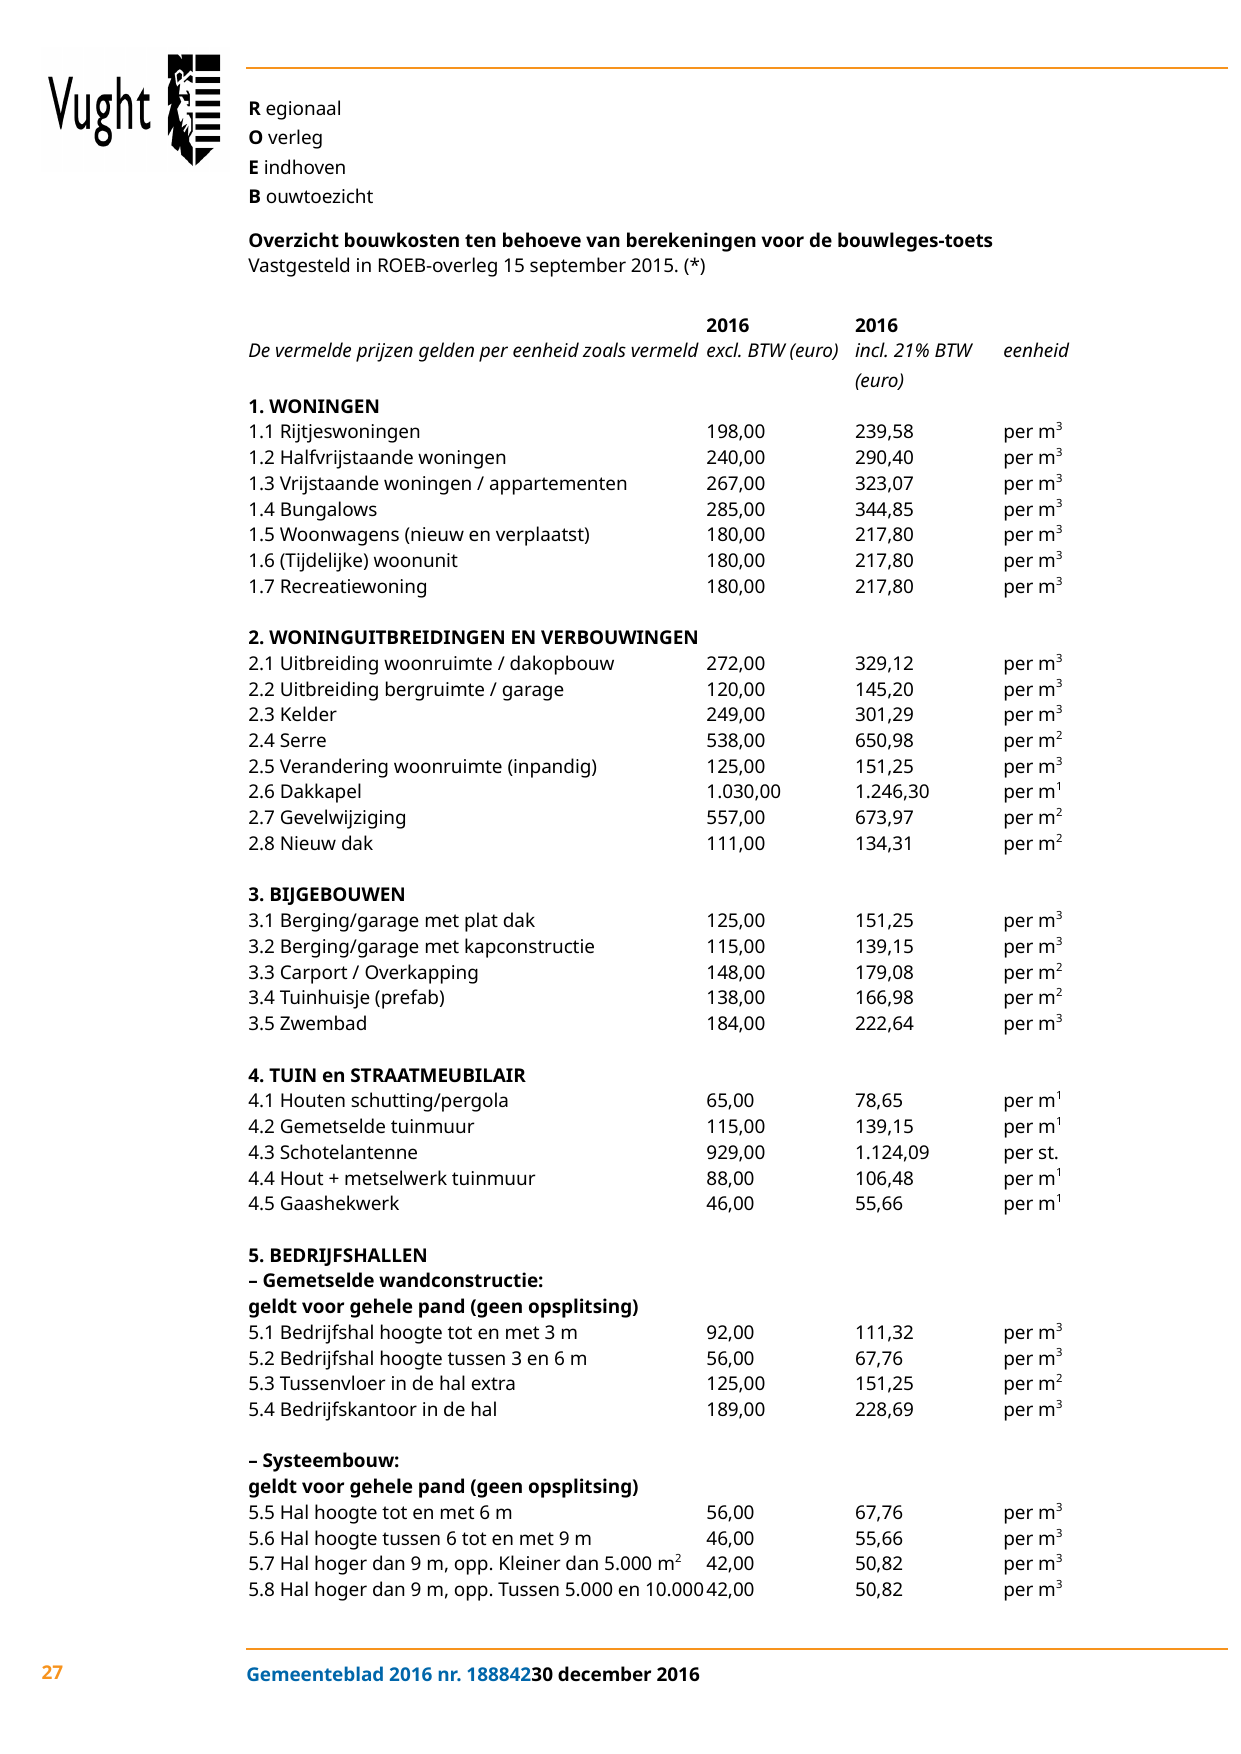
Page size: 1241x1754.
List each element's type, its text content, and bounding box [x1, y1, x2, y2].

table_cell 180,00 [706, 573, 855, 599]
table_cell 5.3 Tussenvloer in de hal extra [248, 1371, 706, 1396]
table_cell 120,00 [706, 676, 855, 702]
table_cell per m3 [1003, 1345, 1152, 1371]
table_cell 344,85 [855, 496, 1003, 521]
table_cell [706, 1268, 855, 1293]
table_cell 46,00 [706, 1190, 855, 1216]
table_cell – Systeembouw: [248, 1448, 706, 1473]
table_cell [1003, 1422, 1152, 1448]
table_cell [855, 1448, 1003, 1473]
table_cell per m3 [1003, 753, 1152, 779]
table_cell per m1 [1003, 1190, 1152, 1216]
table_cell 67,76 [855, 1345, 1003, 1371]
table_cell [1003, 1293, 1152, 1319]
table_cell 1.3 Vrijstaande woningen / appartementen [248, 470, 706, 496]
table_cell per m3 [1003, 1319, 1152, 1345]
table_cell 184,00 [706, 1010, 855, 1036]
table_cell 55,66 [855, 1190, 1003, 1216]
table_cell excl. BTW (euro) [706, 338, 855, 393]
table_cell 189,00 [706, 1396, 855, 1422]
table_cell 1.7 Recreatiewoning [248, 573, 706, 599]
table_cell 125,00 [706, 1371, 855, 1396]
table_cell 125,00 [706, 753, 855, 779]
table_cell per m3 [1003, 1499, 1152, 1525]
table_cell 111,00 [706, 830, 855, 856]
table_cell 4.4 Hout + metselwerk tuinmuur [248, 1165, 706, 1190]
table_cell 78,65 [855, 1088, 1003, 1113]
table_cell – Gemetselde wandconstructie: [248, 1268, 706, 1293]
table_cell 285,00 [706, 496, 855, 521]
table_cell 151,25 [855, 1371, 1003, 1396]
table_cell [706, 393, 855, 418]
table_cell [1003, 1242, 1152, 1268]
table_cell 2.4 Serre [248, 727, 706, 753]
table_cell [855, 1036, 1003, 1062]
table_cell [1003, 1216, 1152, 1242]
table_cell 166,98 [855, 985, 1003, 1010]
table_cell [1003, 882, 1152, 907]
table_cell per m1 [1003, 1165, 1152, 1190]
table_cell [248, 599, 706, 624]
table_cell 217,80 [855, 573, 1003, 599]
table_cell 1.124,09 [855, 1139, 1003, 1165]
table_cell 3.3 Carport / Overkapping [248, 959, 706, 984]
table_cell 557,00 [706, 805, 855, 830]
table_cell [855, 1062, 1003, 1087]
table_cell 673,97 [855, 805, 1003, 830]
table_cell 5.6 Hal hoogte tussen 6 tot en met 9 m [248, 1525, 706, 1551]
table_cell 125,00 [706, 908, 855, 933]
table_cell 538,00 [706, 727, 855, 753]
table_cell per m1 [1003, 1113, 1152, 1139]
table_cell [1003, 1448, 1152, 1473]
table_cell 2.1 Uitbreiding woonruimte / dakopbouw [248, 650, 706, 676]
text B ouwtoezicht [248, 184, 1152, 209]
table_cell 4. TUIN en STRAATMEUBILAIR [248, 1062, 706, 1087]
table_cell per m3 [1003, 419, 1152, 444]
table_cell 115,00 [706, 933, 855, 959]
table_cell eenheid [1003, 338, 1152, 393]
table_cell [1003, 624, 1152, 650]
table_cell 5.1 Bedrijfshal hoogte tot en met 3 m [248, 1319, 706, 1345]
table_cell 239,58 [855, 419, 1003, 444]
table_cell 290,40 [855, 444, 1003, 470]
table_cell [855, 1474, 1003, 1499]
table_cell [855, 882, 1003, 907]
table_cell 3. BIJGEBOUWEN [248, 882, 706, 907]
table_cell 1.246,30 [855, 779, 1003, 804]
table_cell De vermelde prijzen gelden per eenheid zoals vermeld [248, 338, 706, 393]
text O verleg [248, 124, 1152, 150]
table_cell [248, 1422, 706, 1448]
table_cell per m1 [1003, 779, 1152, 804]
table_cell [855, 1216, 1003, 1242]
table_cell per m2 [1003, 1371, 1152, 1396]
table_cell 2.8 Nieuw dak [248, 830, 706, 856]
table_cell [855, 1268, 1003, 1293]
table_cell [855, 1293, 1003, 1319]
table_cell 1.1 Rijtjeswoningen [248, 419, 706, 444]
table_cell 138,00 [706, 985, 855, 1010]
table_cell 217,80 [855, 521, 1003, 547]
table_cell 180,00 [706, 547, 855, 573]
table_cell 650,98 [855, 727, 1003, 753]
table_cell [1003, 1062, 1152, 1087]
table_cell 134,31 [855, 830, 1003, 856]
table_cell 88,00 [706, 1165, 855, 1190]
table_cell 5.4 Bedrijfskantoor in de hal [248, 1396, 706, 1422]
table_cell per m3 [1003, 1525, 1152, 1551]
table_cell 2.6 Dakkapel [248, 779, 706, 804]
table_cell [1003, 393, 1152, 418]
table_cell 55,66 [855, 1525, 1003, 1551]
table_cell 228,69 [855, 1396, 1003, 1422]
table_cell [855, 1242, 1003, 1268]
table_cell 3.2 Berging/garage met kapconstructie [248, 933, 706, 959]
table_cell [706, 856, 855, 882]
table_cell 2. WONINGUITBREIDINGEN EN VERBOUWINGEN [248, 624, 706, 650]
table_cell per m3 [1003, 444, 1152, 470]
table_cell [855, 856, 1003, 882]
table_cell per m2 [1003, 985, 1152, 1010]
text R egionaal [248, 95, 1152, 121]
table_cell 2.2 Uitbreiding bergruimte / garage [248, 676, 706, 702]
table_cell 5. BEDRIJFSHALLEN [248, 1242, 706, 1268]
table_cell 4.3 Schotelantenne [248, 1139, 706, 1165]
table_cell per m3 [1003, 1010, 1152, 1036]
table_cell 115,00 [706, 1113, 855, 1139]
table_cell 2.7 Gevelwijziging [248, 805, 706, 830]
table_cell 65,00 [706, 1088, 855, 1113]
table_cell 217,80 [855, 547, 1003, 573]
table_cell [1003, 599, 1152, 624]
table_cell [855, 393, 1003, 418]
table_cell 249,00 [706, 702, 855, 727]
table_cell per m2 [1003, 727, 1152, 753]
table_cell 1.6 (Tijdelijke) woonunit [248, 547, 706, 573]
table_cell 1.2 Halfvrijstaande woningen [248, 444, 706, 470]
table_cell 4.1 Houten schutting/pergola [248, 1088, 706, 1113]
table_cell per m3 [1003, 650, 1152, 676]
table_header [248, 312, 706, 337]
table_cell 272,00 [706, 650, 855, 676]
table_cell incl. 21% BTW (euro) [855, 338, 1003, 393]
table_cell [248, 856, 706, 882]
table_cell per m1 [1003, 1088, 1152, 1113]
table_cell [706, 1422, 855, 1448]
table_cell 56,00 [706, 1499, 855, 1525]
table_header 2016 [855, 312, 1003, 337]
table_cell 139,15 [855, 933, 1003, 959]
table_cell [706, 1293, 855, 1319]
table_cell per st. [1003, 1139, 1152, 1165]
table_cell 323,07 [855, 470, 1003, 496]
table_cell per m2 [1003, 959, 1152, 984]
table_cell [855, 1422, 1003, 1448]
table_cell [706, 1216, 855, 1242]
picture [41, 47, 231, 172]
table_cell [706, 882, 855, 907]
table_cell 267,00 [706, 470, 855, 496]
table_cell [1003, 1474, 1152, 1499]
table_cell 151,25 [855, 908, 1003, 933]
table_cell 3.4 Tuinhuisje (prefab) [248, 985, 706, 1010]
table_cell per m3 [1003, 933, 1152, 959]
table_cell 46,00 [706, 1525, 855, 1551]
table_cell 180,00 [706, 521, 855, 547]
table_cell [855, 624, 1003, 650]
table_cell 929,00 [706, 1139, 855, 1165]
table_cell [706, 599, 855, 624]
table_cell per m2 [1003, 805, 1152, 830]
table_cell 1.5 Woonwagens (nieuw en verplaatst) [248, 521, 706, 547]
table_cell 2.3 Kelder [248, 702, 706, 727]
table_cell [706, 1448, 855, 1473]
table_cell 5.8 Hal hoger dan 9 m, opp. Tussen 5.000 en 10.000 [248, 1576, 706, 1602]
table_cell geldt voor gehele pand (geen opsplitsing) [248, 1293, 706, 1319]
table_cell 2.5 Verandering woonruimte (inpandig) [248, 753, 706, 779]
table_cell per m3 [1003, 496, 1152, 521]
table_cell 1.4 Bungalows [248, 496, 706, 521]
table_cell 198,00 [706, 419, 855, 444]
table_cell [706, 1062, 855, 1087]
table_cell 329,12 [855, 650, 1003, 676]
table_cell [248, 1036, 706, 1062]
table_cell per m3 [1003, 1396, 1152, 1422]
table_cell [855, 599, 1003, 624]
table_cell 67,76 [855, 1499, 1003, 1525]
table_cell 4.2 Gemetselde tuinmuur [248, 1113, 706, 1139]
table_cell 222,64 [855, 1010, 1003, 1036]
table_cell 148,00 [706, 959, 855, 984]
table_cell [706, 624, 855, 650]
table_cell per m3 [1003, 547, 1152, 573]
table_cell 179,08 [855, 959, 1003, 984]
text Overzicht bouwkosten ten behoeve van berekeningen voor de bouwleges-toets [248, 227, 1152, 252]
table_cell per m3 [1003, 1551, 1152, 1576]
table_cell [706, 1242, 855, 1268]
table_cell 139,15 [855, 1113, 1003, 1139]
table_cell 240,00 [706, 444, 855, 470]
table_cell 111,32 [855, 1319, 1003, 1345]
table_cell per m3 [1003, 573, 1152, 599]
table_cell 5.2 Bedrijfshal hoogte tussen 3 en 6 m [248, 1345, 706, 1371]
table_cell 42,00 [706, 1576, 855, 1602]
table_cell geldt voor gehele pand (geen opsplitsing) [248, 1474, 706, 1499]
table_cell 42,00 [706, 1551, 855, 1576]
table_cell [706, 1036, 855, 1062]
table_cell 1. WONINGEN [248, 393, 706, 418]
table_cell [248, 1216, 706, 1242]
table_cell [1003, 1268, 1152, 1293]
table_cell 56,00 [706, 1345, 855, 1371]
table_cell 3.5 Zwembad [248, 1010, 706, 1036]
table_cell 5.7 Hal hoger dan 9 m, opp. Kleiner dan 5.000 m2 [248, 1551, 706, 1576]
table_cell 50,82 [855, 1551, 1003, 1576]
table_cell 1.030,00 [706, 779, 855, 804]
table_cell [706, 1474, 855, 1499]
table_cell 4.5 Gaashekwerk [248, 1190, 706, 1216]
table_cell per m3 [1003, 470, 1152, 496]
text Vastgesteld in ROEB-overleg 15 september 2015. (*) [248, 252, 1152, 278]
table_header 2016 [706, 312, 855, 337]
text E indhoven [248, 154, 1152, 180]
table_cell 92,00 [706, 1319, 855, 1345]
table_cell 301,29 [855, 702, 1003, 727]
table_cell 106,48 [855, 1165, 1003, 1190]
table_cell per m3 [1003, 521, 1152, 547]
table_cell [1003, 1036, 1152, 1062]
table_cell 5.5 Hal hoogte tot en met 6 m [248, 1499, 706, 1525]
table_cell per m3 [1003, 908, 1152, 933]
table_cell per m3 [1003, 676, 1152, 702]
table_cell 151,25 [855, 753, 1003, 779]
table_cell 50,82 [855, 1576, 1003, 1602]
table_cell per m3 [1003, 702, 1152, 727]
table_cell [1003, 856, 1152, 882]
table_cell 145,20 [855, 676, 1003, 702]
table_cell 3.1 Berging/garage met plat dak [248, 908, 706, 933]
table_cell per m2 [1003, 830, 1152, 856]
table_header [1003, 312, 1152, 337]
table_cell per m3 [1003, 1576, 1152, 1602]
